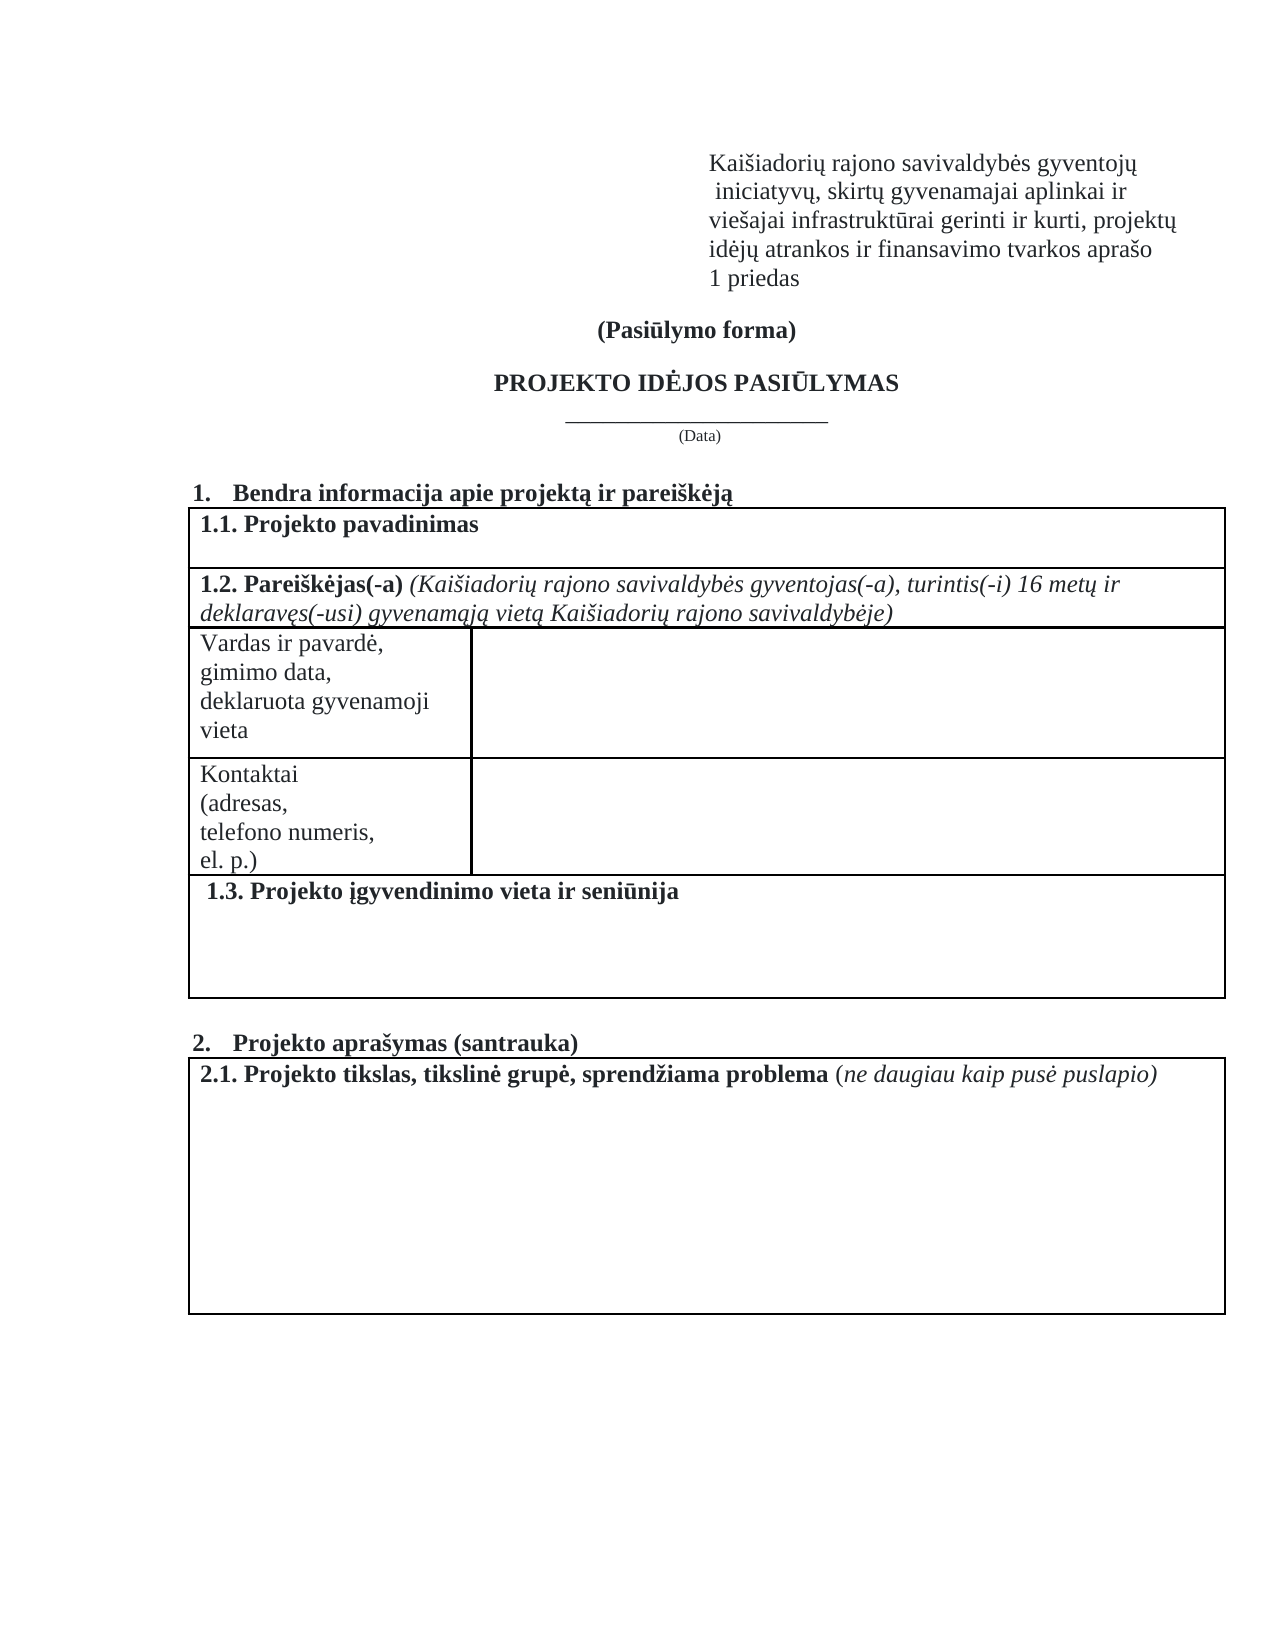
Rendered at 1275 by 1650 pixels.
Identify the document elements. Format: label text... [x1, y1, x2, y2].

text 2. Projekto aprašymas (santrauka) [192, 1028, 1216, 1057]
text iniciatyvų, skirtų gyvenamajai aplinkai ir [709, 176, 1216, 205]
table_cell 1.2. Pareiškėjas(-a) (Kaišiadorių rajono savivaldybės gyventojas(-a), turintis(-i) 16 metų ir deklaravęs(-usi) gyvenamąją vietą Kaišiadorių rajono savivaldybėje) [190, 569, 1224, 626]
text Kaišiadorių rajono savivaldybės gyventojų [709, 148, 1216, 176]
text PROJEKTO IDĖJOS PASIŪLYMAS [177, 368, 1216, 397]
text idėjų atrankos ir finansavimo tvarkos aprašo [709, 234, 1216, 263]
table_header 2.1. Projekto tikslas, tikslinė grupė, sprendžiama problema (ne daugiau kaip pusė puslapio) [190, 1059, 1224, 1313]
table_cell [473, 759, 1224, 874]
table_cell 1.3. Projekto įgyvendinimo vieta ir seniūnija [190, 876, 1224, 997]
subtitle 1. Bendra informacija apie projektą ir pareiškėją [192, 478, 1216, 507]
table_header 1.1. Projekto pavadinimas [190, 509, 1224, 567]
text _____________________ [177, 397, 1216, 426]
table_cell Vardas ir pavardė, gimimo data, deklaruota gyvenamoji vieta [190, 629, 470, 757]
text viešajai infrastruktūrai gerinti ir kurti, projektų [709, 205, 1216, 234]
text (Data) [177, 426, 1216, 454]
text 1 priedas [574, 263, 1216, 291]
table_cell [473, 629, 1224, 757]
text (Pasiūlymo forma) [177, 315, 1216, 344]
table_cell Kontaktai (adresas, telefono numeris, el. p.) [190, 759, 470, 874]
